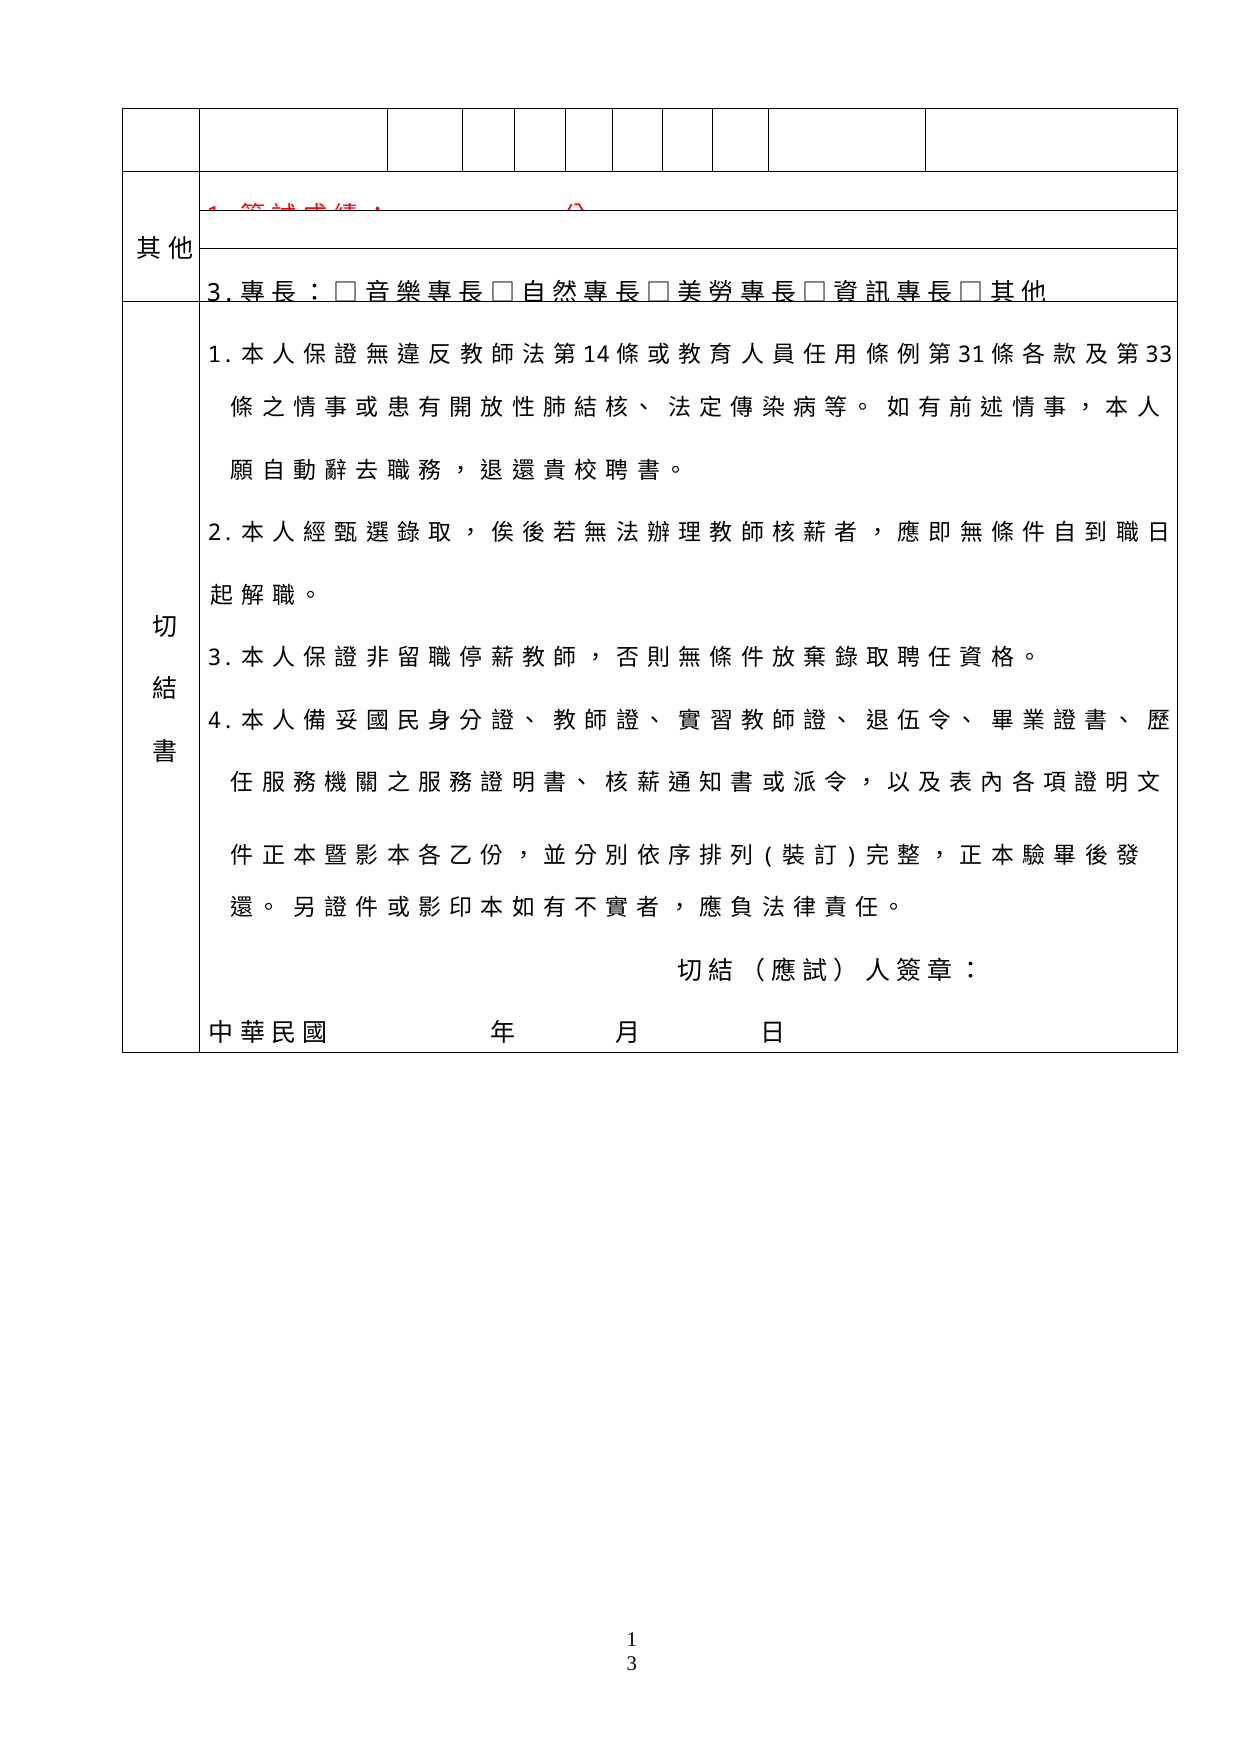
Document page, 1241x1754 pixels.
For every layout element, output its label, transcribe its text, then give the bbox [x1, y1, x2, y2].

table_cell [515, 109, 565, 171]
table_cell [926, 109, 1177, 171]
table_cell [713, 109, 768, 171]
table_cell [663, 109, 712, 171]
table_cell 3.專長：□音樂專長□自然專長□美勞專長□資訊專長□其他 (請自填) [200, 249, 1177, 301]
table_cell 2.是否為大陸地區人民且來台定居設籍未滿10年。------- 是□ 否□ [200, 211, 1177, 248]
table_cell [388, 109, 462, 171]
table_cell [123, 109, 199, 171]
table_cell 1.本人保證無違反教師法第14條或教育人員任用條例第31條各款及第33條之情事或患有開放性肺結核、法定傳染病等。如有前述情事，本人願自動辭去職務，退還貴校聘書。 2.本人經甄選錄取，俟後若無法辦理教師核薪者，應即無條件自到職日起解職。 3.本人保證非留職停薪教師，否則無條件放棄錄取聘任資格。 4.本人備妥國民身分證、教師證、實習教師證、退伍令、畢業證書、歷任服務機關之服務證明書、核薪通知書或派令，以及表內各項證明文件正本暨影本各乙份，並分別依序排列(裝訂)完整，正本驗畢後發還。另證件或影印本如有不實者，應負法律責任。 切結（應試）人簽章： 中華民國 年 月 日 [200, 302, 1177, 1052]
table_cell 1.筆試成績： 分。 [200, 172, 1177, 209]
table_cell [769, 109, 925, 171]
table_cell [566, 109, 612, 171]
table_cell 其他 [123, 172, 199, 301]
table_cell [613, 109, 662, 171]
table_cell 切 結 書 [123, 302, 199, 1052]
table_cell [200, 109, 387, 171]
table_cell [463, 109, 514, 171]
